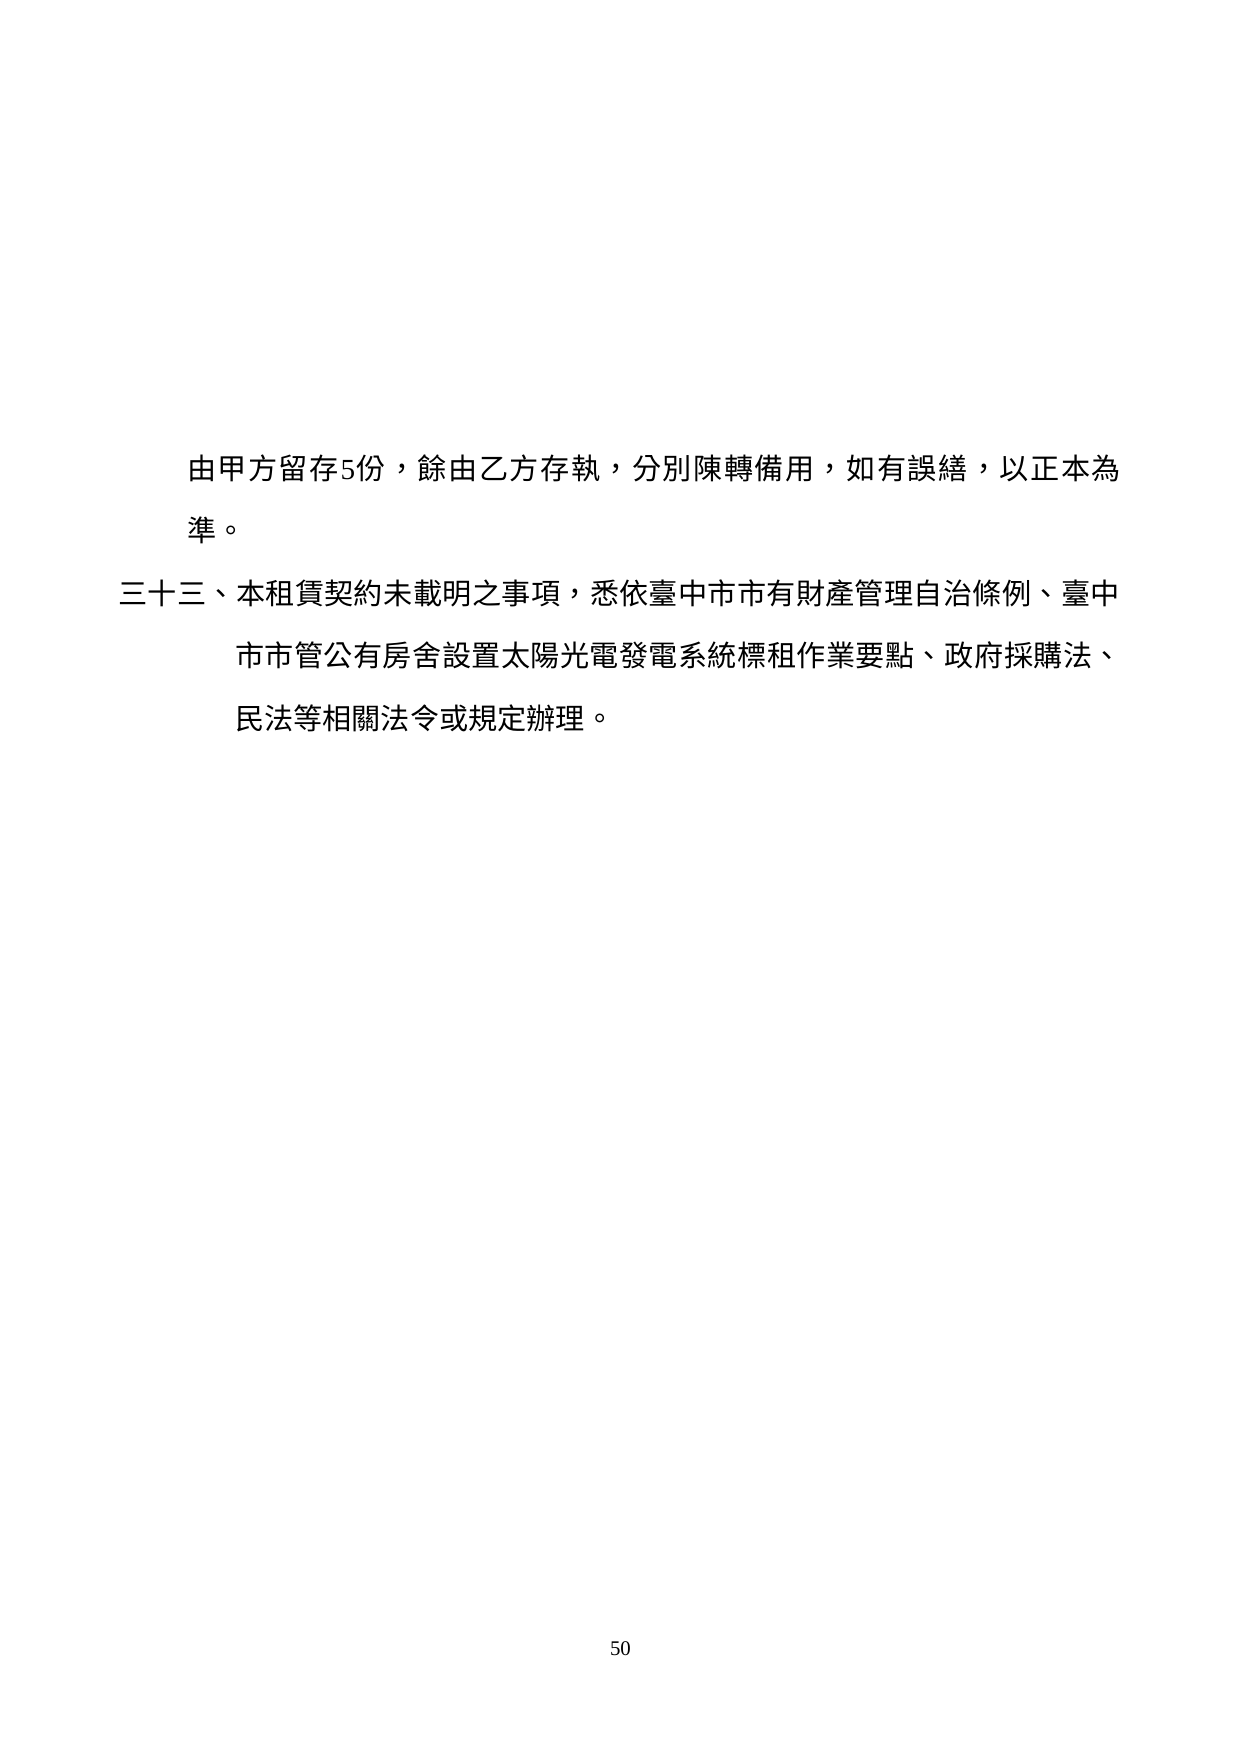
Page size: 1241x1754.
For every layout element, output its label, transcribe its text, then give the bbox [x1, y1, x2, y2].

text 三十三、本租賃契約未載明之事項，悉依臺中市市有財產管理自治條例、臺中市市管公有房舍設置太陽光電發電系統標租作業要點、政府採購法、民法等相關法令或規定辦理。 [118, 550, 1122, 737]
text 由甲方留存5份，餘由乙方存執，分別陳轉備用，如有誤繕，以正本為準。 [187, 425, 1122, 550]
